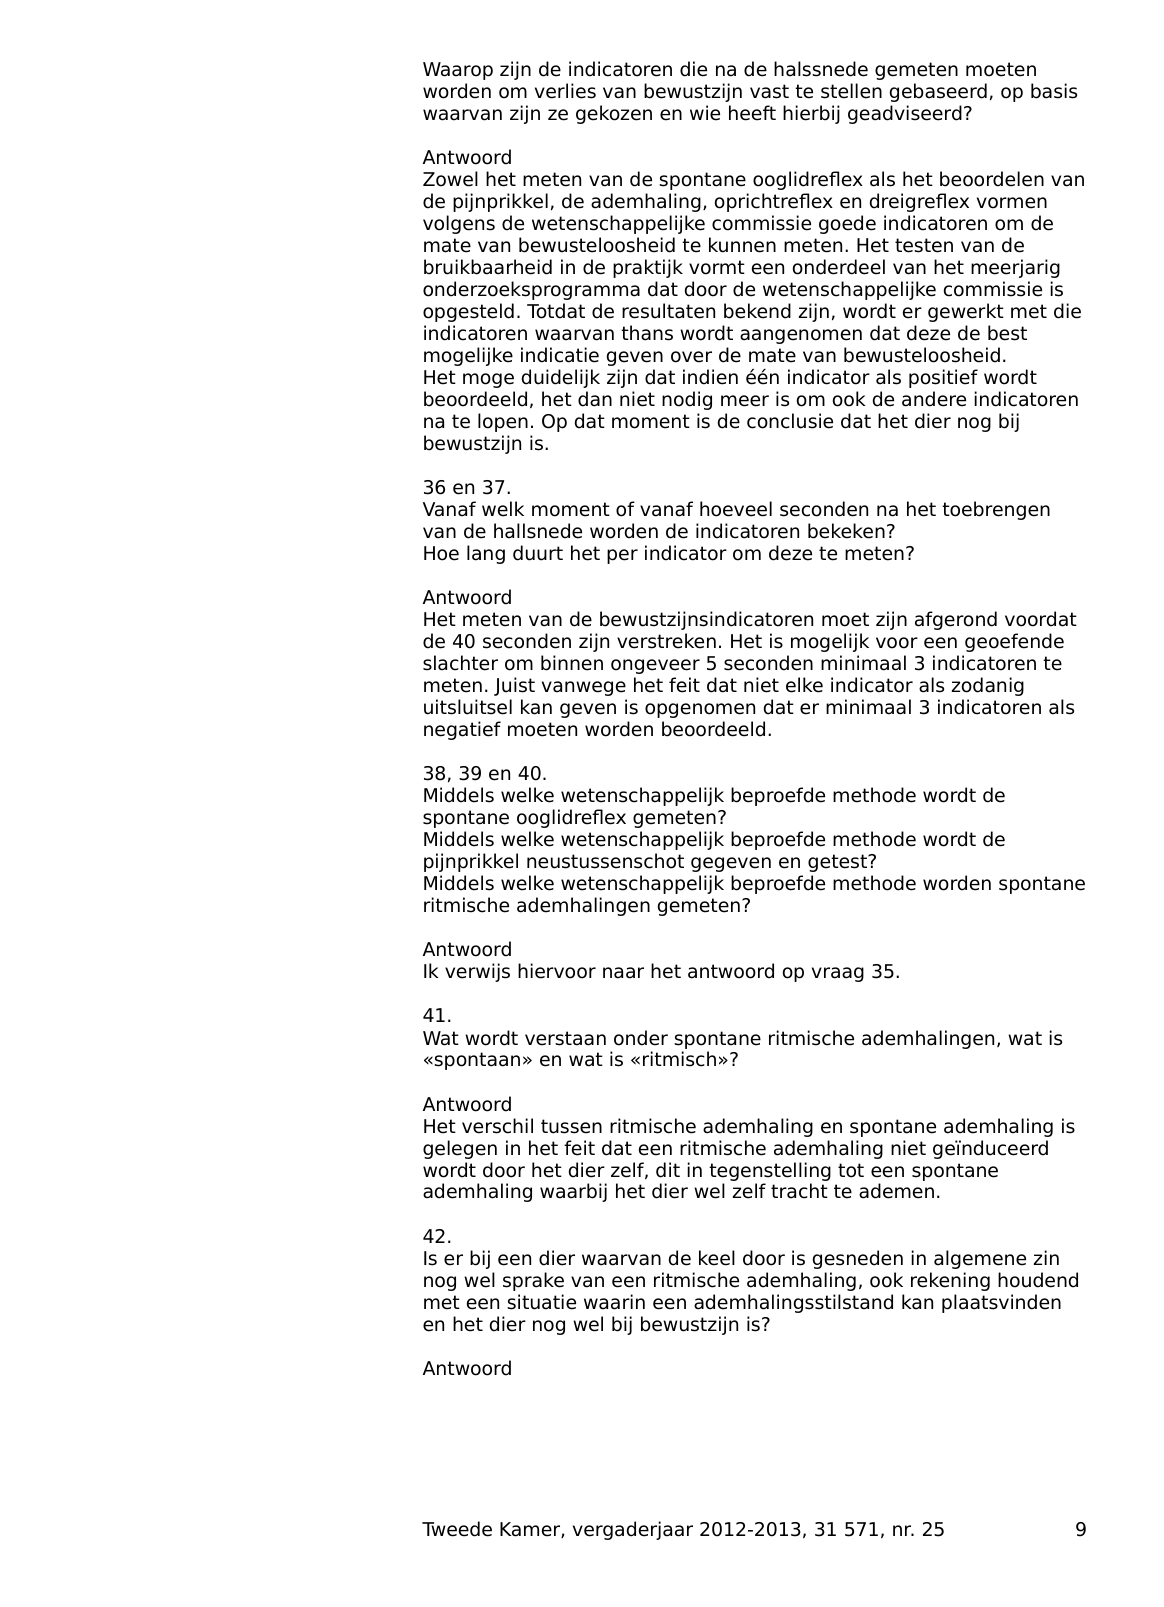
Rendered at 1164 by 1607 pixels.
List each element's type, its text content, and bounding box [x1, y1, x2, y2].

text 38, 39 en 40. [422, 763, 1087, 785]
text Vanaf welk moment of vanaf hoeveel seconden na het toebrengen van de hallsnede worden de indicatoren bekeken? [422, 499, 1087, 543]
text Antwoord [422, 939, 1087, 961]
text Hoe lang duurt het per indicator om deze te meten? [422, 543, 1087, 565]
text Zowel het meten van de spontane ooglidreflex als het beoordelen van de pijnprikkel, de ademhaling, oprichtreflex en dreigreflex vormen volgens de wetenschappelijke commissie goede indicatoren om de mate van bewusteloosheid te kunnen meten. Het testen van de bruikbaarheid in de praktijk vormt een onderdeel van het meerjarig onderzoeksprogramma dat door de wetenschappelijke commissie is opgesteld. Totdat de resultaten bekend zijn, wordt er gewerkt met die indicatoren waarvan thans wordt aangenomen dat deze de best mogelijke indicatie geven over de mate van bewusteloosheid. [422, 169, 1087, 367]
text Antwoord [422, 147, 1087, 169]
text Antwoord [422, 1358, 1087, 1380]
text Antwoord [422, 1093, 1087, 1116]
text Middels welke wetenschappelijk beproefde methode wordt de spontane ooglidreflex gemeten? [422, 785, 1087, 829]
text Middels welke wetenschappelijk beproefde methode wordt de pijnprikkel neustussenschot gegeven en getest? [422, 829, 1087, 873]
text Wat wordt verstaan onder spontane ritmische ademhalingen, wat is «spontaan» en wat is «ritmisch»? [422, 1027, 1087, 1071]
text Het meten van de bewustzijnsindicatoren moet zijn afgerond voordat de 40 seconden zijn verstreken. Het is mogelijk voor een geoefende slachter om binnen ongeveer 5 seconden minimaal 3 indicatoren te meten. Juist vanwege het feit dat niet elke indicator als zodanig uitsluitsel kan geven is opgenomen dat er minimaal 3 indicatoren als negatief moeten worden beoordeeld. [422, 609, 1087, 741]
text 41. [422, 1005, 1087, 1027]
text Ik verwijs hiervoor naar het antwoord op vraag 35. [422, 961, 1087, 983]
text Is er bij een dier waarvan de keel door is gesneden in algemene zin nog wel sprake van een ritmische ademhaling, ook rekening houdend met een situatie waarin een ademhalingsstilstand kan plaatsvinden en het dier nog wel bij bewustzijn is? [422, 1248, 1087, 1336]
text Het moge duidelijk zijn dat indien één indicator als positief wordt beoordeeld, het dan niet nodig meer is om ook de andere indicatoren na te lopen. Op dat moment is de conclusie dat het dier nog bij bewustzijn is. [422, 367, 1087, 455]
text 42. [422, 1226, 1087, 1248]
text 36 en 37. [422, 477, 1087, 499]
text Waarop zijn de indicatoren die na de halssnede gemeten moeten worden om verlies van bewustzijn vast te stellen gebaseerd, op basis waarvan zijn ze gekozen en wie heeft hierbij geadviseerd? [422, 59, 1087, 125]
text Middels welke wetenschappelijk beproefde methode worden spontane ritmische ademhalingen gemeten? [422, 873, 1087, 917]
text Antwoord [422, 587, 1087, 609]
text Het verschil tussen ritmische ademhaling en spontane ademhaling is gelegen in het feit dat een ritmische ademhaling niet geïnduceerd wordt door het dier zelf, dit in tegenstelling tot een spontane ademhaling waarbij het dier wel zelf tracht te ademen. [422, 1116, 1087, 1203]
